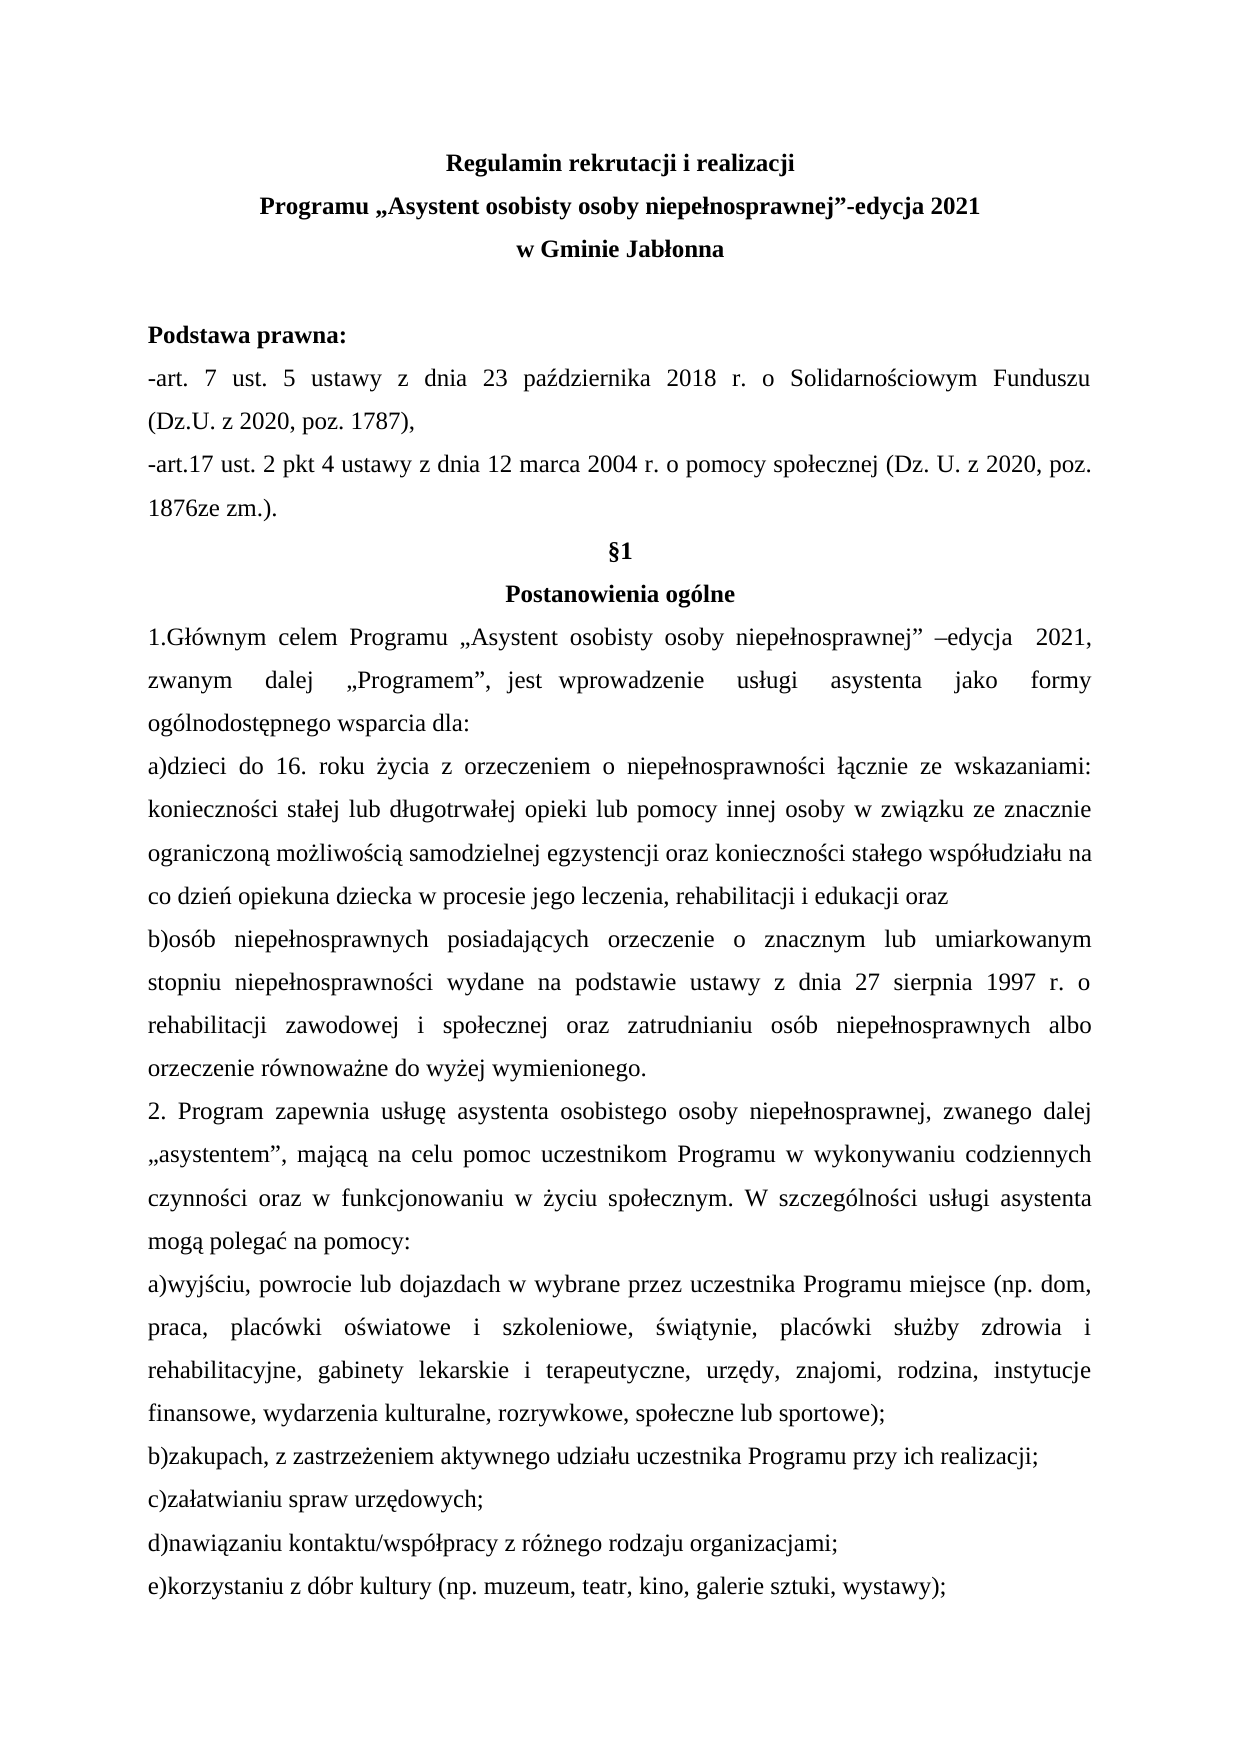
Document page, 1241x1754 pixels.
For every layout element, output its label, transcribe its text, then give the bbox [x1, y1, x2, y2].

text §1 [148, 536, 1093, 564]
text w Gminie Jabłonna [148, 234, 1093, 263]
text b)osób niepełnosprawnych posiadających orzeczenie o znacznym lub umiarkowanym stopniu niepełnosprawności wydane na podstawie ustawy z dnia 27 sierpnia 1997 r. o rehabilitacji zawodowej i społecznej oraz zatrudnianiu osób niepełnosprawnych albo orzeczenie równoważne do wyżej wymienionego. [148, 924, 1093, 1082]
text 1.Głównym celem Programu „Asystent osobisty osoby niepełnosprawnej” –edycja 2021, zwanym dalej „Programem”, jest wprowadzenie usługi asystenta jako formy ogólnodostępnego wsparcia dla: [148, 622, 1093, 737]
text e)korzystaniu z dóbr kultury (np. muzeum, teatr, kino, galerie sztuki, wystawy); [148, 1571, 1093, 1599]
text d)nawiązaniu kontaktu/współpracy z różnego rodzaju organizacjami; [148, 1528, 1093, 1556]
text Regulamin rekrutacji i realizacji [148, 148, 1093, 176]
text a)wyjściu, powrocie lub dojazdach w wybrane przez uczestnika Programu miejsce (np. dom, praca, placówki oświatowe i szkoleniowe, świątynie, placówki służby zdrowia i rehabilitacyjne, gabinety lekarskie i terapeutyczne, urzędy, znajomi, rodzina, instytucje finansowe, wydarzenia kulturalne, rozrywkowe, społeczne lub sportowe); [148, 1269, 1093, 1427]
text Podstawa prawna: [148, 320, 1093, 349]
text Postanowienia ogólne [148, 579, 1093, 608]
text -art. 7 ust. 5 ustawy z dnia 23 października 2018 r. o Solidarnościowym Funduszu (Dz.U. z 2020, poz. 1787), [148, 363, 1093, 435]
text c)załatwianiu spraw urzędowych; [148, 1484, 1093, 1513]
text Programu „Asystent osobisty osoby niepełnosprawnej”-edycja 2021 [148, 191, 1093, 219]
text -art.17 ust. 2 pkt 4 ustawy z dnia 12 marca 2004 r. o pomocy społecznej (Dz. U. z 2020, poz. 1876ze zm.). [148, 449, 1093, 521]
text a)dzieci do 16. roku życia z orzeczeniem o niepełnosprawności łącznie ze wskazaniami: konieczności stałej lub długotrwałej opieki lub pomocy innej osoby w związku ze znacznie ograniczoną możliwością samodzielnej egzystencji oraz konieczności stałego współudziału na co dzień opiekuna dziecka w procesie jego leczenia, rehabilitacji i edukacji oraz [148, 751, 1093, 909]
text b)zakupach, z zastrzeżeniem aktywnego udziału uczestnika Programu przy ich realizacji; [148, 1441, 1093, 1470]
text 2. Program zapewnia usługę asystenta osobistego osoby niepełnosprawnej, zwanego dalej „asystentem”, mającą na celu pomoc uczestnikom Programu w wykonywaniu codziennych czynności oraz w funkcjonowaniu w życiu społecznym. W szczególności usługi asystenta mogą polegać na pomocy: [148, 1096, 1093, 1254]
